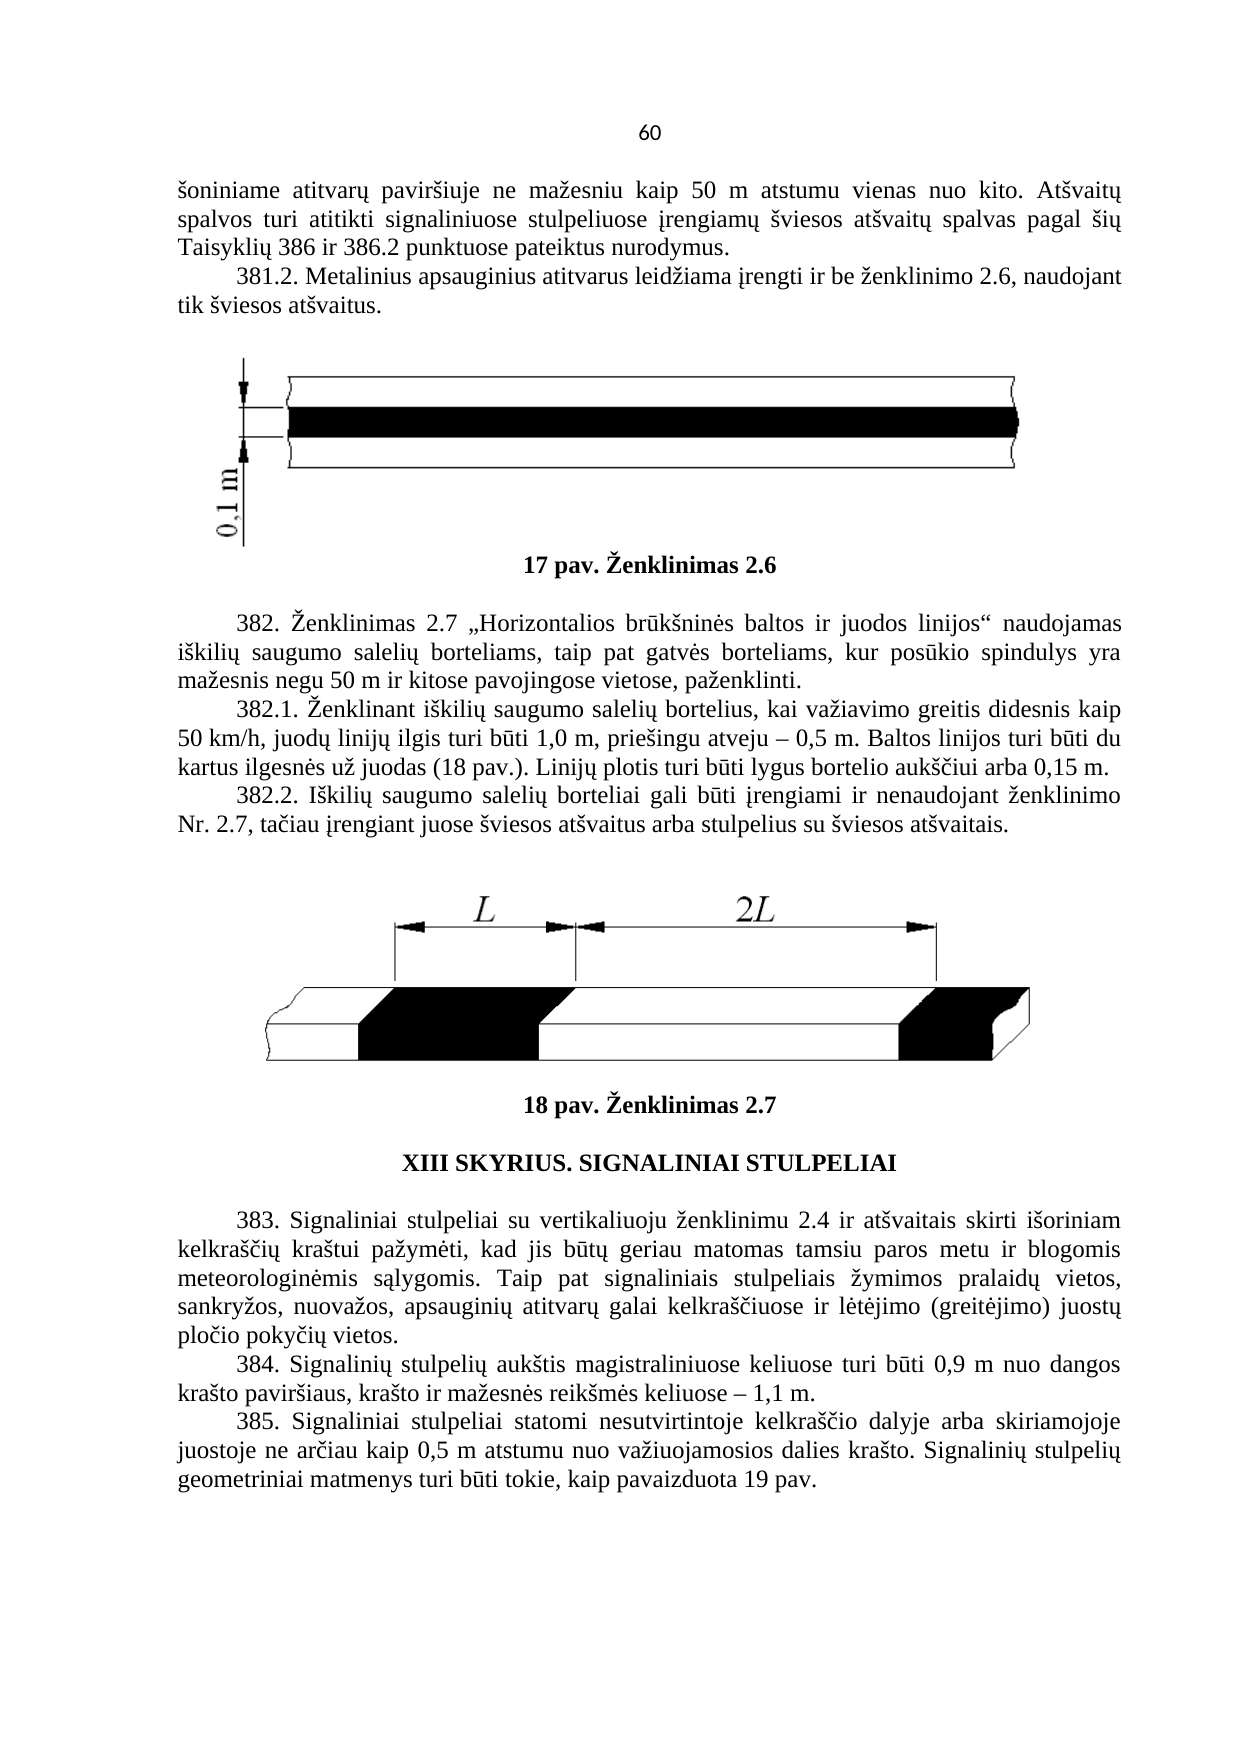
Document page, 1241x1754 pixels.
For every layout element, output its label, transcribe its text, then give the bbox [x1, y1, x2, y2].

text 383. Signaliniai stulpeliai su vertikaliuoju ženklinimu 2.4 ir atšvaitais skirti išoriniam kelkraščių kraštui pažymėti, kad jis būtų geriau matomas tamsiu paros metu ir blogomis meteorologinėmis sąlygomis. Taip pat signaliniais stulpeliais žymimos pralaidų vietos, sankryžos, nuovažos, apsauginių atitvarų galai kelkraščiuose ir lėtėjimo (greitėjimo) juostų pločio pokyčių vietos. [177, 1205, 1122, 1349]
text 382. Ženklinimas 2.7 „Horizontalios brūkšninės baltos ir juodos linijos“ naudojamas iškilių saugumo salelių borteliams, taip pat gatvės borteliams, kur posūkio spindulys yra mažesnis negu 50 m ir kitose pavojingose vietose, paženklinti. [177, 608, 1122, 694]
text 17 pav. Ženklinimas 2.6 [177, 551, 1122, 579]
text 381.2. Metalinius apsauginius atitvarus leidžiama įrengti ir be ženklinimo 2.6, naudojant tik šviesos atšvaitus. [177, 261, 1122, 319]
text šoniniame atitvarų paviršiuje ne mažesniu kaip 50 m atstumu vienas nuo kito. Atšvaitų spalvos turi atitikti signaliniuose stulpeliuose įrengiamų šviesos atšvaitų spalvas pagal šių Taisyklių 386 ir 386.2 punktuose pateiktus nurodymus. [177, 175, 1122, 261]
text 385. Signaliniai stulpeliai statomi nesutvirtintoje kelkraščio dalyje arba skiriamojoje juostoje ne arčiau kaip 0,5 m atstumu nuo važiuojamosios dalies krašto. Signalinių stulpelių geometriniai matmenys turi būti tokie, kaip pavaizduota 19 pav. [177, 1406, 1122, 1493]
text XIII SKYRIUS. SIGNALINIAI STULPELIAI [177, 1148, 1122, 1176]
text 382.2. Iškilių saugumo salelių borteliai gali būti įrengiami ir nenaudojant ženklinimo Nr. 2.7, tačiau įrengiant juose šviesos atšvaitus arba stulpelius su šviesos atšvaitais. [177, 781, 1122, 838]
text 382.1. Ženklinant iškilių saugumo salelių bortelius, kai važiavimo greitis didesnis kaip 50 km/h, juodų linijų ilgis turi būti 1,0 m, priešingu atveju – 0,5 m. Baltos linijos turi būti du kartus ilgesnės už juodas (18 pav.). Linijų plotis turi būti lygus bortelio aukščiui arba 0,15 m. [177, 694, 1122, 781]
text 18 pav. Ženklinimas 2.7 [177, 1090, 1122, 1119]
text 384. Signalinių stulpelių aukštis magistraliniuose keliuose turi būti 0,9 m nuo dangos krašto paviršiaus, krašto ir mažesnės reikšmės keliuose – 1,1 m. [177, 1349, 1122, 1406]
